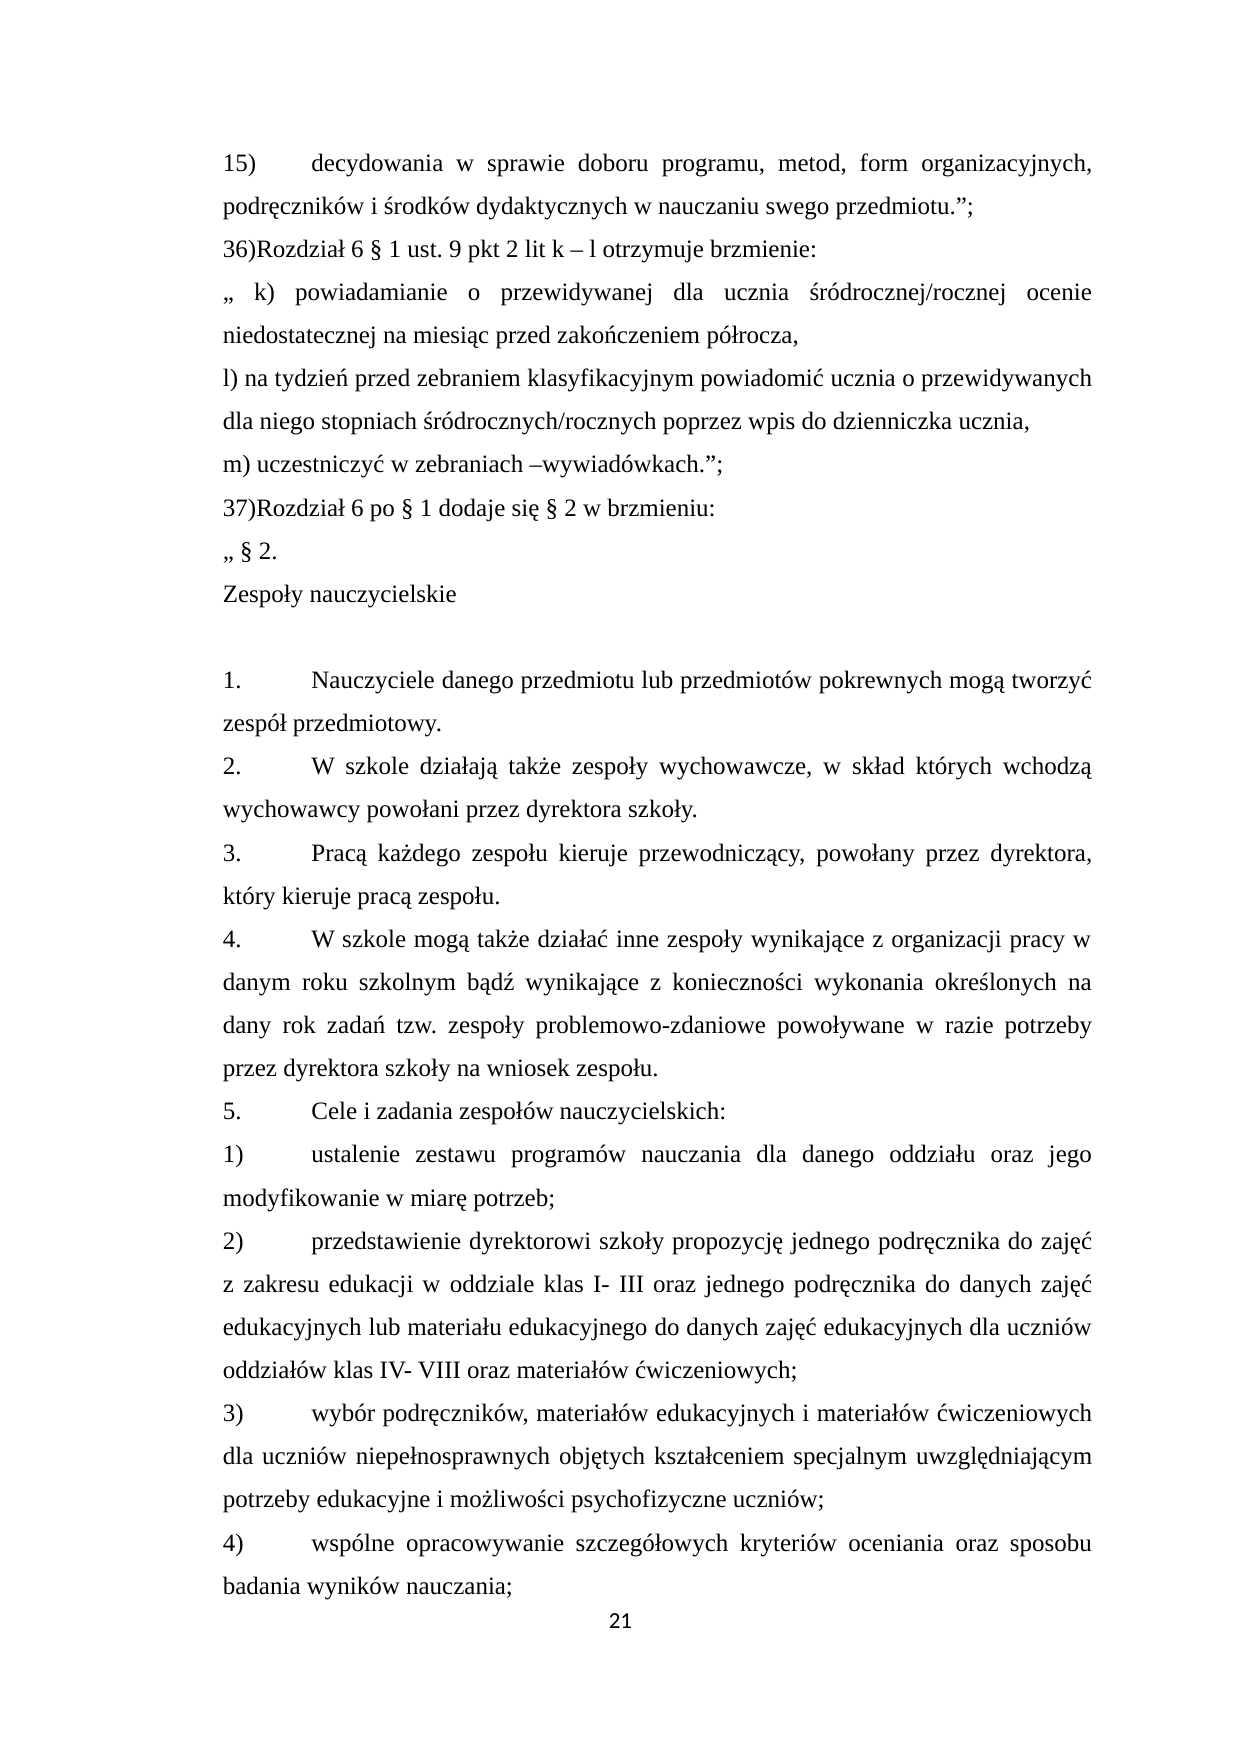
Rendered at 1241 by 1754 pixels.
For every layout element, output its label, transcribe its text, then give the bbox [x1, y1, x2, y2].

list l) na tydzień przed zebraniem klasyfikacyjnym powiadomić ucznia o przewidywanych dla niego stopniach śródrocznych/rocznych poprzez wpis do dzienniczka ucznia, [223, 363, 1093, 435]
list 5. Cele i zadania zespołów nauczycielskich: [223, 1096, 1093, 1125]
list 15) decydowania w sprawie doboru programu, metod, form organizacyjnych, podręczników i środków dydaktycznych w nauczaniu swego przedmiotu.”; [223, 148, 1093, 219]
list „ § 2. [223, 536, 1093, 564]
list 2. W szkole działają także zespoły wychowawcze, w skład których wchodzą wychowawcy powołani przez dyrektora szkoły. [223, 751, 1093, 823]
list 2) przedstawienie dyrektorowi szkoły propozycję jednego podręcznika do zajęć z zakresu edukacji w oddziale klas I- III oraz jednego podręcznika do danych zajęć edukacyjnych lub materiału edukacyjnego do danych zajęć edukacyjnych dla uczniów oddziałów klas IV- VIII oraz materiałów ćwiczeniowych; [223, 1226, 1093, 1384]
list 3) wybór podręczników, materiałów edukacyjnych i materiałów ćwiczeniowych dla uczniów niepełnosprawnych objętych kształceniem specjalnym uwzględniającym potrzeby edukacyjne i możliwości psychofizyczne uczniów; [223, 1398, 1093, 1513]
list 1) ustalenie zestawu programów nauczania dla danego oddziału oraz jego modyfikowanie w miarę potrzeb; [223, 1139, 1093, 1211]
list „ k) powiadamianie o przewidywanej dla ucznia śródrocznej/rocznej ocenie niedostatecznej na miesiąc przed zakończeniem półrocza, [223, 277, 1093, 349]
list 4) wspólne opracowywanie szczegółowych kryteriów oceniania oraz sposobu badania wyników nauczania; [223, 1528, 1093, 1599]
list Rozdział 6 § 1 ust. 9 pkt 2 lit k – l otrzymuje brzmienie: [223, 234, 1093, 263]
list Rozdział 6 po § 1 dodaje się § 2 w brzmieniu: [223, 493, 1093, 521]
list Zespoły nauczycielskie [223, 579, 1093, 608]
list 4. W szkole mogą także działać inne zespoły wynikające z organizacji pracy w danym roku szkolnym bądź wynikające z konieczności wykonania określonych na dany rok zadań tzw. zespoły problemowo-zdaniowe powoływane w razie potrzeby przez dyrektora szkoły na wniosek zespołu. [223, 924, 1093, 1082]
list 1. Nauczyciele danego przedmiotu lub przedmiotów pokrewnych mogą tworzyć zespół przedmiotowy. [223, 665, 1093, 737]
list m) uczestniczyć w zebraniach –wywiadówkach.”; [223, 449, 1093, 478]
list 3. Pracą każdego zespołu kieruje przewodniczący, powołany przez dyrektora, który kieruje pracą zespołu. [223, 838, 1093, 909]
